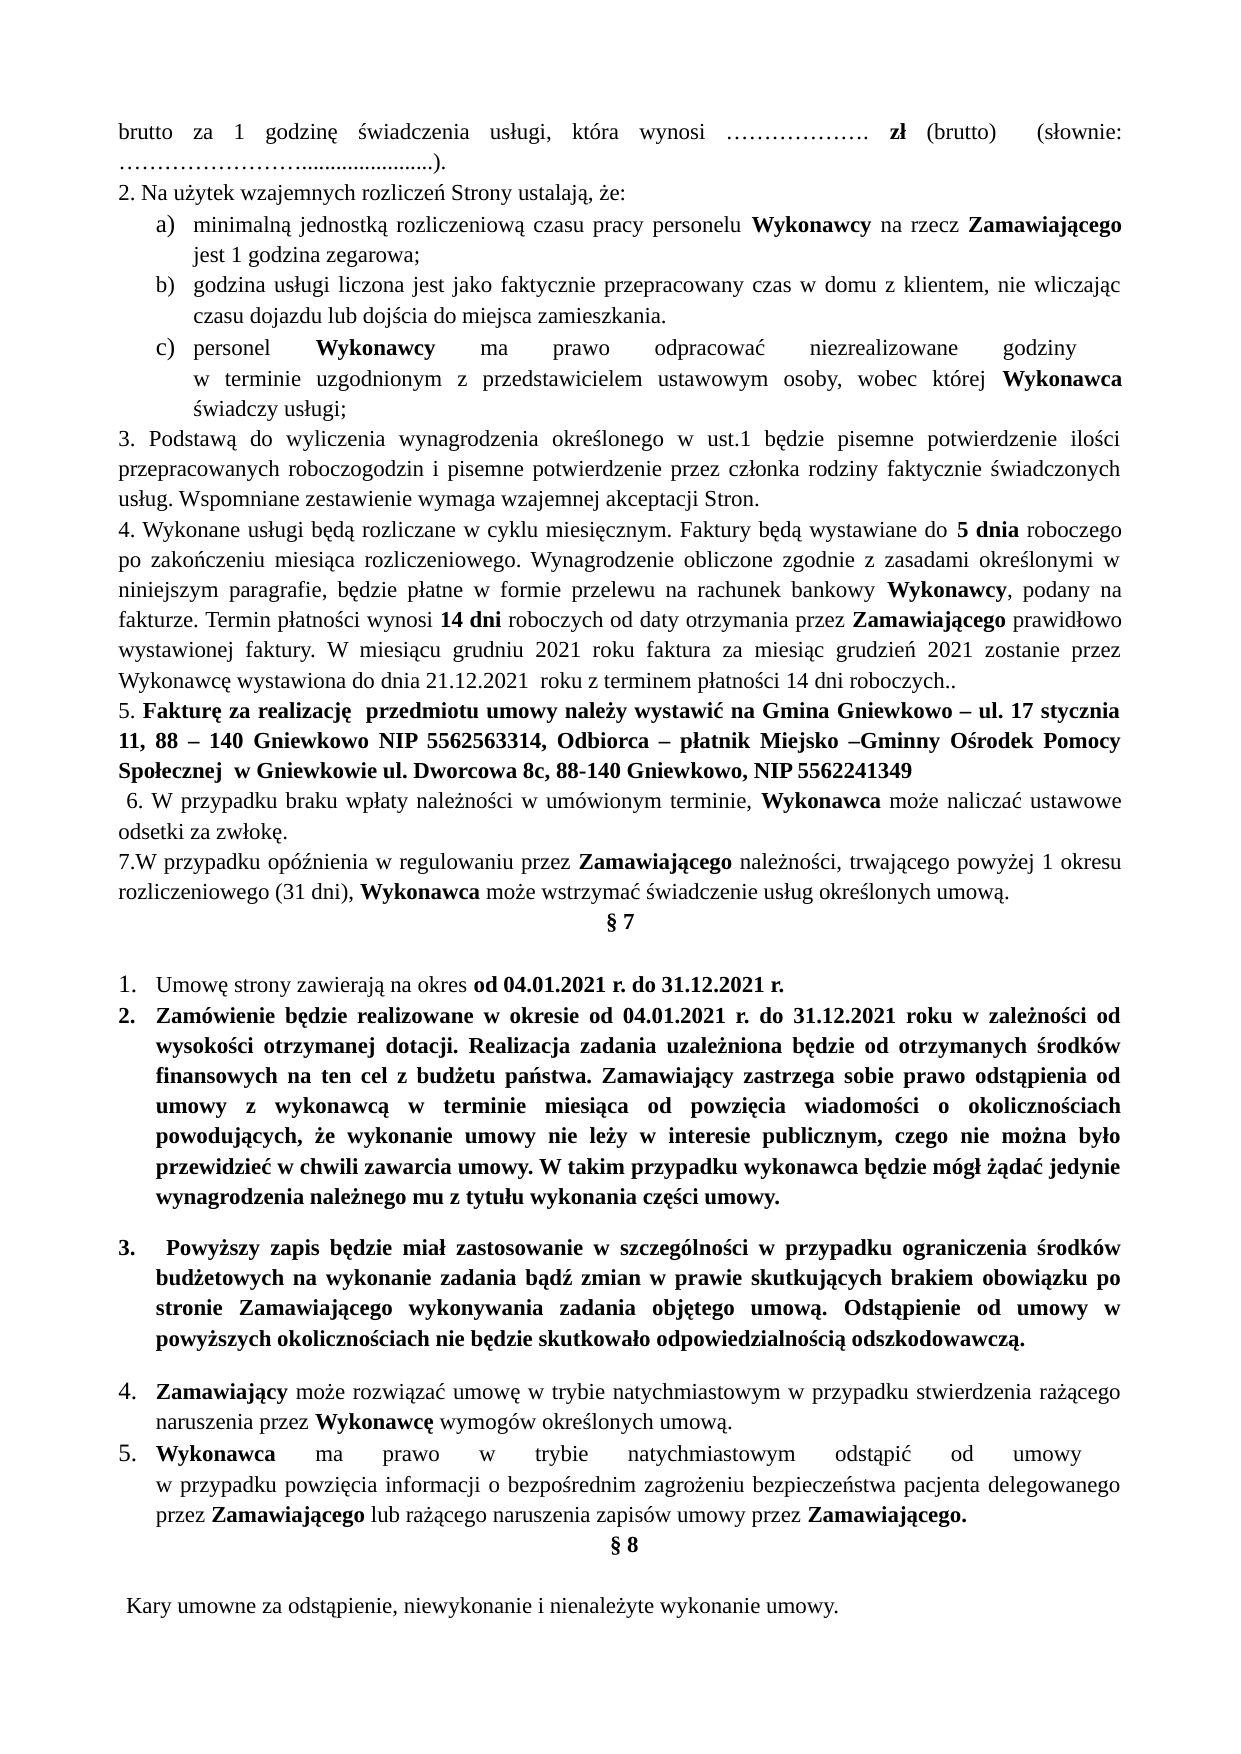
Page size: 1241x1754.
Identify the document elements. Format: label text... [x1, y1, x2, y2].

text 3. Podstawą do wyliczenia wynagrodzenia określonego w ust.1 będzie pisemne potwierdzenie ilości przepracowanych roboczogodzin i pisemne potwierdzenie przez członka rodziny faktycznie świadczonych usług. Wspomniane zestawienie wymaga wzajemnej akceptacji Stron. [118, 425, 1122, 512]
list godzina usługi liczona jest jako faktycznie przepracowany czas w domu z klientem, nie wliczając czasu dojazdu lub dojścia do miejsca zamieszkania. [156, 272, 1122, 328]
list minimalną jednostką rozliczeniową czasu pracy personelu Wykonawcy na rzecz Zamawiającego jest 1 godzina zegarowa; [156, 209, 1122, 268]
text 5. Fakturę za realizację przedmiotu umowy należy wystawić na Gmina Gniewkowo – ul. 17 stycznia 11, 88 – 140 Gniewkowo NIP 5562563314, Odbiorca – płatnik Miejsko –Gminny Ośrodek Pomocy Społecznej w Gniewkowie ul. Dworcowa 8c, 88-140 Gniewkowo, NIP 5562241349 [118, 697, 1122, 784]
text § 7 [118, 908, 1122, 935]
text Kary umowne za odstąpienie, niewykonanie i nienależyte wykonanie umowy. [126, 1592, 1122, 1618]
list Zamówienie będzie realizowane w okresie od 04.01.2021 r. do 31.12.2021 roku w zależności od wysokości otrzymanej dotacji. Realizacja zadania uzależniona będzie od otrzymanych środków finansowych na ten cel z budżetu państwa. Zamawiający zastrzega sobie prawo odstąpienia od umowy z wykonawcą w terminie miesiąca od powzięcia wiadomości o okolicznościach powodujących, że wykonanie umowy nie leży w interesie publicznym, czego nie można było przewidzieć w chwili zawarcia umowy. W takim przypadku wykonawca będzie mógł żądać jedynie wynagrodzenia należnego mu z tytułu wykonania części umowy. [118, 1002, 1122, 1209]
list Wykonawca ma prawo w trybie natychmiastowym odstąpić od umowy w przypadku powzięcia informacji o bezpośrednim zagrożeniu bezpieczeństwa pacjenta delegowanego przez Zamawiającego lub rażącego naruszenia zapisów umowy przez Zamawiającego. [118, 1438, 1122, 1528]
list Zamawiający może rozwiązać umowę w trybie natychmiastowym w przypadku stwierdzenia rażącego naruszenia przez Wykonawcę wymogów określonych umową. [118, 1376, 1122, 1435]
list Powyższy zapis będzie miał zastosowanie w szczególności w przypadku ograniczenia środków budżetowych na wykonanie zadania bądź zmian w prawie skutkujących brakiem obowiązku po stronie Zamawiającego wykonywania zadania objętego umową. Odstąpienie od umowy w powyższych okolicznościach nie będzie skutkowało odpowiedzialnością odszkodowawczą. [118, 1234, 1122, 1351]
list Umowę strony zawierają na okres od 04.01.2021 r. do 31.12.2021 r. [118, 969, 1122, 997]
text 2. Na użytek wzajemnych rozliczeń Strony ustalają, że: [118, 178, 1122, 205]
text brutto za 1 godzinę świadczenia usługi, która wynosi ………………. zł (brutto) (słownie: …………………….......................). [118, 118, 1122, 175]
text § 8 [126, 1532, 1122, 1558]
text 4. Wykonane usługi będą rozliczane w cyklu miesięcznym. Faktury będą wystawiane do 5 dnia roboczego po zakończeniu miesiąca rozliczeniowego. Wynagrodzenie obliczone zgodnie z zasadami określonymi w niniejszym paragrafie, będzie płatne w formie przelewu na rachunek bankowy Wykonawcy, podany na fakturze. Termin płatności wynosi 14 dni roboczych od daty otrzymania przez Zamawiającego prawidłowo wystawionej faktury. W miesiącu grudniu 2021 roku faktura za miesiąc grudzień 2021 zostanie przez Wykonawcę wystawiona do dnia 21.12.2021 roku z terminem płatności 14 dni roboczych.. [118, 516, 1122, 693]
list personel Wykonawcy ma prawo odpracować niezrealizowane godziny w terminie uzgodnionym z przedstawicielem ustawowym osoby, wobec której Wykonawca świadczy usługi; [156, 332, 1122, 421]
text 7.W przypadku opóźnienia w regulowaniu przez Zamawiającego należności, trwającego powyżej 1 okresu rozliczeniowego (31 dni), Wykonawca może wstrzymać świadczenie usług określonych umową. [118, 848, 1122, 904]
text 6. W przypadku braku wpłaty należności w umówionym terminie, Wykonawca może naliczać ustawowe odsetki za zwłokę. [118, 787, 1122, 844]
